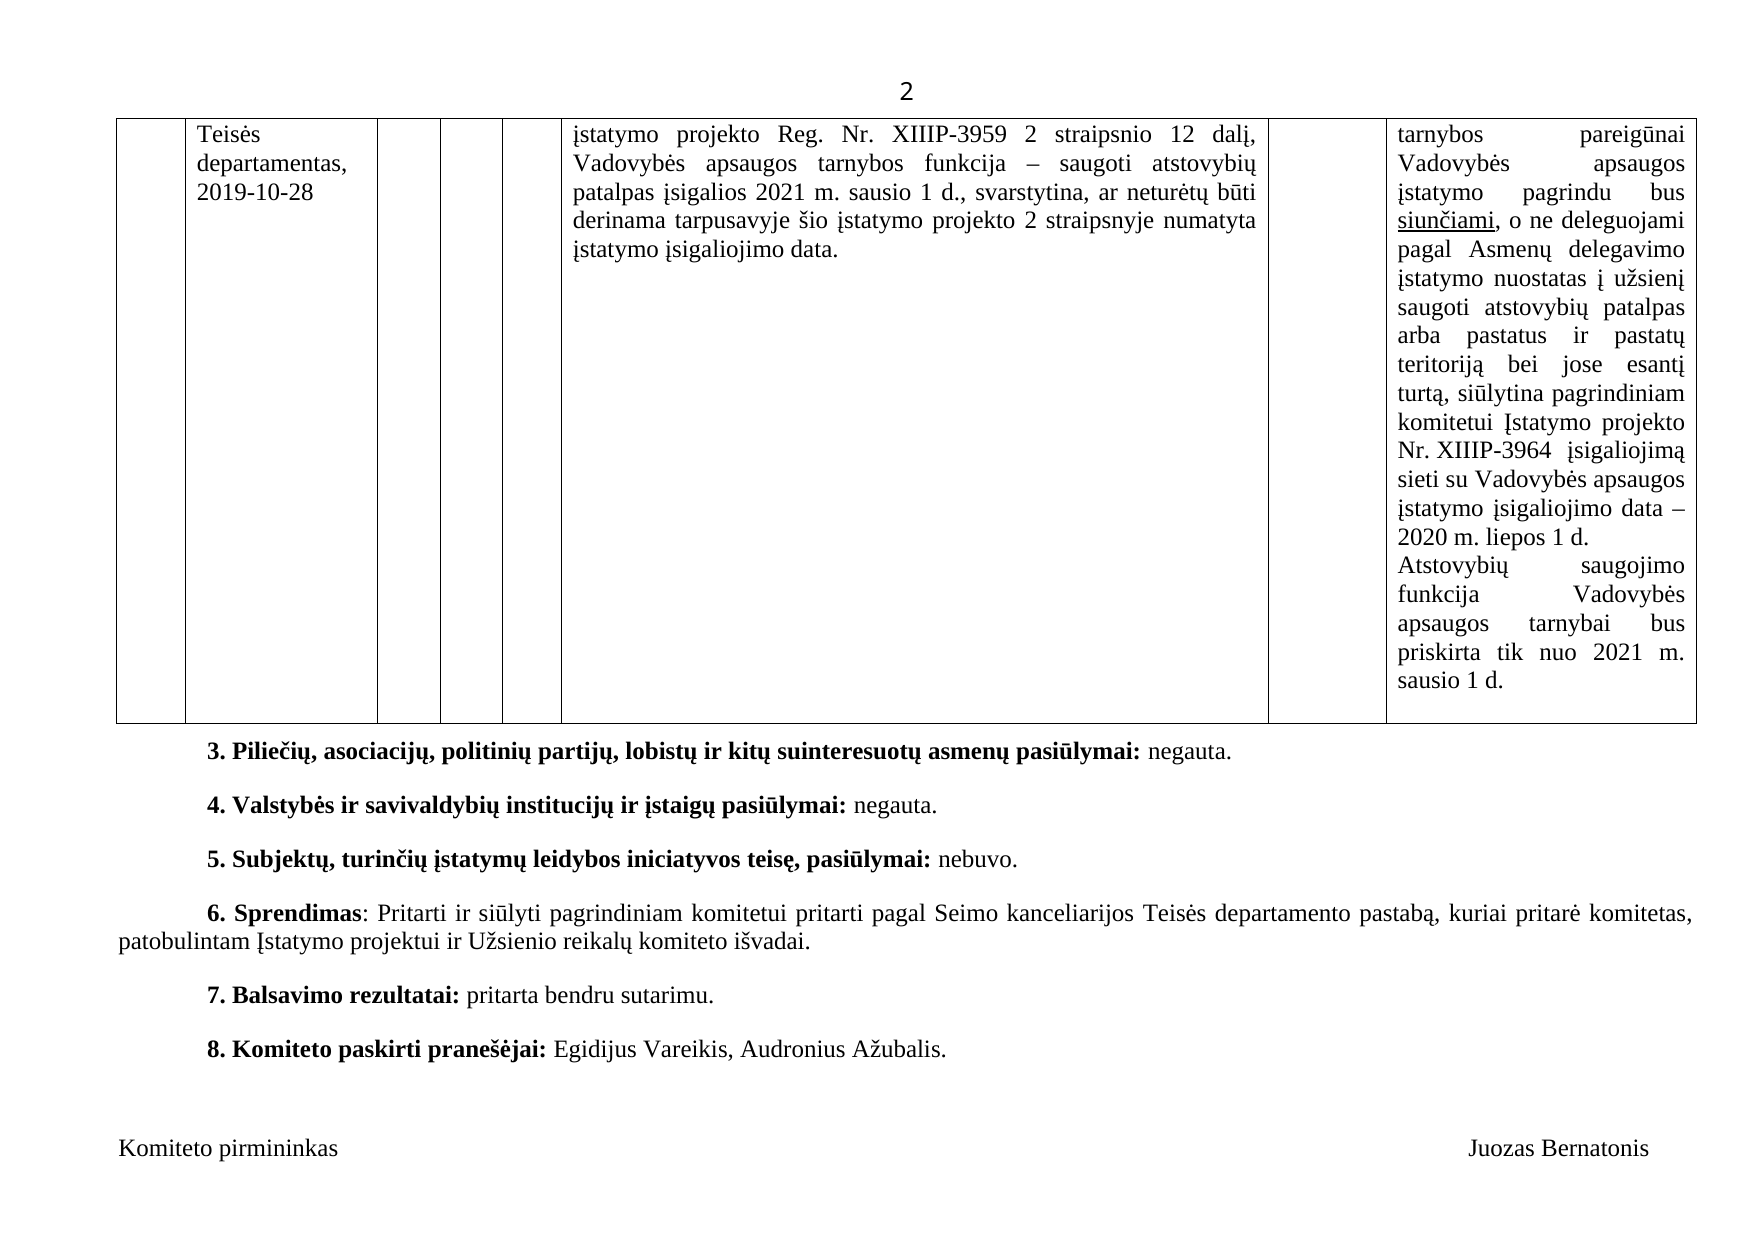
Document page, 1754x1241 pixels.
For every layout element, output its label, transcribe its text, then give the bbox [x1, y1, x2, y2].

text 8. Komiteto paskirti pranešėjai: Egidijus Vareikis, Audronius Ažubalis. [118, 1034, 1695, 1063]
table_cell tarnybos pareigūnai Vadovybės apsaugos įstatymo pagrindu bus siunčiami, o ne deleguojami pagal Asmenų delegavimo įstatymo nuostatas į užsienį saugoti atstovybių patalpas arba pastatus ir pastatų teritoriją bei jose esantį turtą, siūlytina pagrindiniam komitetui Įstatymo projekto Nr. XIIIP-3964 įsigaliojimą sieti su Vadovybės apsaugos įstatymo įsigaliojimo data – 2020 m. liepos 1 d. Atstovybių saugojimo funkcija Vadovybės apsaugos tarnybai bus priskirta tik nuo 2021 m. sausio 1 d. [1387, 119, 1696, 723]
table_cell [117, 119, 185, 723]
table_cell [378, 119, 440, 723]
text 6. Sprendimas: Pritarti ir siūlyti pagrindiniam komitetui pritarti pagal Seimo kanceliarijos Teisės departamento pastabą, kuriai pritarė komitetas, patobulintam Įstatymo projektui ir Užsienio reikalų komiteto išvadai. [118, 898, 1695, 955]
text 3. Piliečių, asociacijų, politinių partijų, lobistų ir kitų suinteresuotų asmenų pasiūlymai: negauta. [118, 736, 1695, 765]
text 4. Valstybės ir savivaldybių institucijų ir įstaigų pasiūlymai: negauta. [118, 790, 1695, 819]
table_cell [441, 119, 502, 723]
table_cell [503, 119, 561, 723]
text 7. Balsavimo rezultatai: pritarta bendru sutarimu. [118, 980, 1695, 1009]
table_cell įstatymo projekto Reg. Nr. XIIIP-3959 2 straipsnio 12 dalį, Vadovybės apsaugos tarnybos funkcija – saugoti atstovybių patalpas įsigalios 2021 m. sausio 1 d., svarstytina, ar neturėtų būti derinama tarpusavyje šio įstatymo projekto 2 straipsnyje numatyta įstatymo įsigaliojimo data. [562, 119, 1268, 723]
table_cell [1269, 119, 1386, 723]
text 5. Subjektų, turinčių įstatymų leidybos iniciatyvos teisę, pasiūlymai: nebuvo. [118, 844, 1695, 873]
table_cell Teisės departamentas, 2019-10-28 [186, 119, 377, 723]
text Komiteto pirmininkas Juozas Bernatonis [118, 1133, 1695, 1161]
